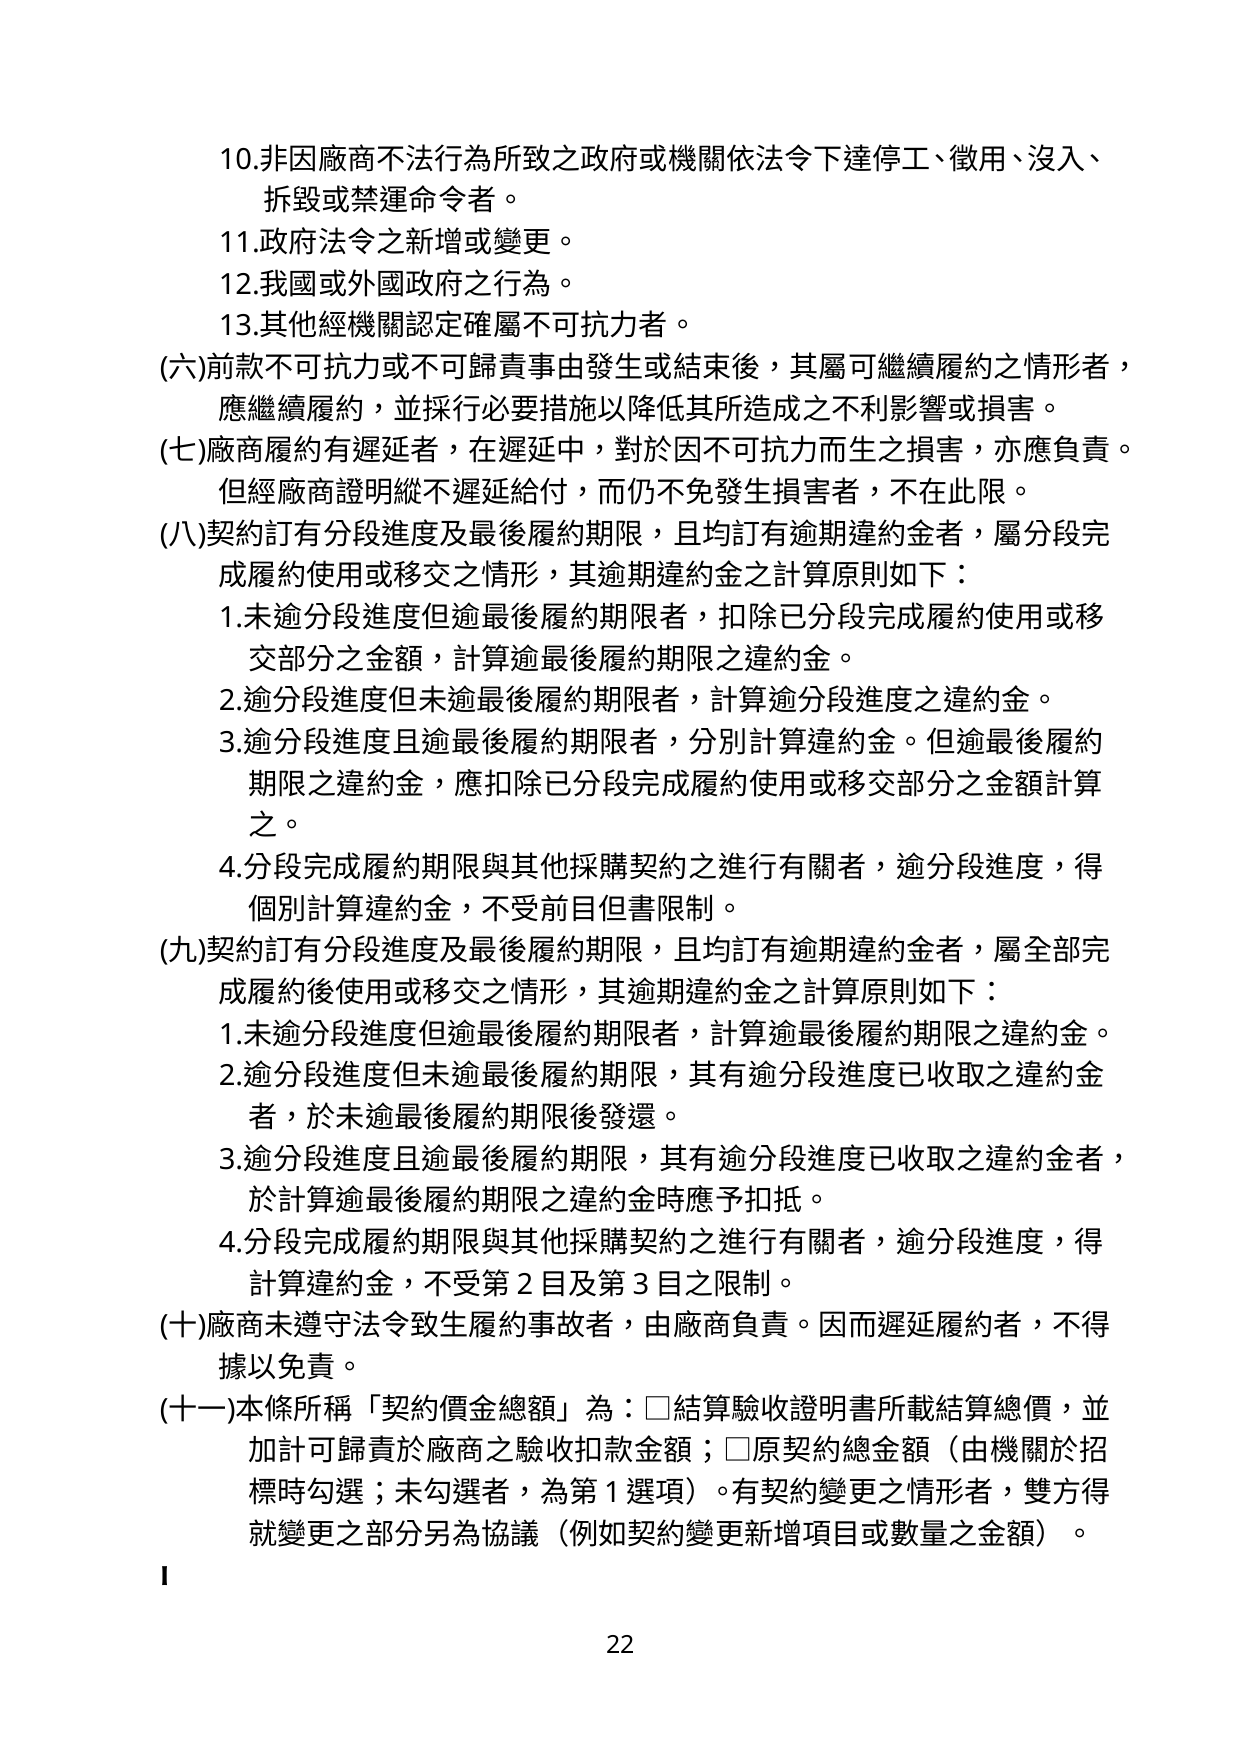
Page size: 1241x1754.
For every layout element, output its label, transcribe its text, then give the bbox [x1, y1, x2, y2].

text 1.未逾分段進度但逾最後履約期限者，計算逾最後履約期限之違約金。 [218, 1011, 1104, 1052]
text  [159, 1552, 1110, 1594]
text 1.未逾分段進度但逾最後履約期限者，扣除已分段完成履約使用或移交部分之金額，計算逾最後履約期限之違約金。 [218, 594, 1104, 677]
text 3.逾分段進度且逾最後履約期限者，分別計算違約金。但逾最後履約期限之違約金，應扣除已分段完成履約使用或移交部分之金額計算之。 [218, 719, 1104, 844]
text (十一)本條所稱「契約價金總額」為：□結算驗收證明書所載結算總價，並加計可歸責於廠商之驗收扣款金額；□原契約總金額（由機關於招標時勾選；未勾選者，為第1選項）。有契約變更之情形者，雙方得就變更之部分另為協議（例如契約變更新增項目或數量之金額）。 [159, 1386, 1110, 1552]
text 3.逾分段進度且逾最後履約期限，其有逾分段進度已收取之違約金者，於計算逾最後履約期限之違約金時應予扣抵。 [218, 1136, 1104, 1219]
text 2.逾分段進度但未逾最後履約期限，其有逾分段進度已收取之違約金者，於未逾最後履約期限後發還。 [218, 1052, 1104, 1136]
text (八)契約訂有分段進度及最後履約期限，且均訂有逾期違約金者，屬分段完成履約使用或移交之情形，其逾期違約金之計算原則如下： [159, 511, 1110, 594]
text 4.分段完成履約期限與其他採購契約之進行有關者，逾分段進度，得個別計算違約金，不受前目但書限制。 [218, 844, 1104, 927]
text (九)契約訂有分段進度及最後履約期限，且均訂有逾期違約金者，屬全部完成履約後使用或移交之情形，其逾期違約金之計算原則如下： [159, 927, 1110, 1011]
text 2.逾分段進度但未逾最後履約期限者，計算逾分段進度之違約金。 [218, 677, 1104, 719]
text (六)前款不可抗力或不可歸責事由發生或結束後，其屬可繼續履約之情形者，應繼續履約，並採行必要措施以降低其所造成之不利影響或損害。 [159, 344, 1110, 427]
text 13.其他經機關認定確屬不可抗力者。 [218, 302, 1104, 344]
text 11.政府法令之新增或變更。 [218, 219, 1104, 261]
text 12.我國或外國政府之行為。 [218, 261, 1104, 302]
text (十)廠商未遵守法令致生履約事故者，由廠商負責。因而遲延履約者，不得據以免責。 [159, 1302, 1110, 1386]
text 4.分段完成履約期限與其他採購契約之進行有關者，逾分段進度，得計算違約金，不受第2目及第3目之限制。 [218, 1219, 1104, 1302]
text 10.非因廠商不法行為所致之政府或機關依法令下達停工、徵用、沒入、拆毀或禁運命令者。 [218, 136, 1104, 219]
text (七)廠商履約有遲延者，在遲延中，對於因不可抗力而生之損害，亦應負責。但經廠商證明縱不遲延給付，而仍不免發生損害者，不在此限。 [159, 427, 1110, 511]
